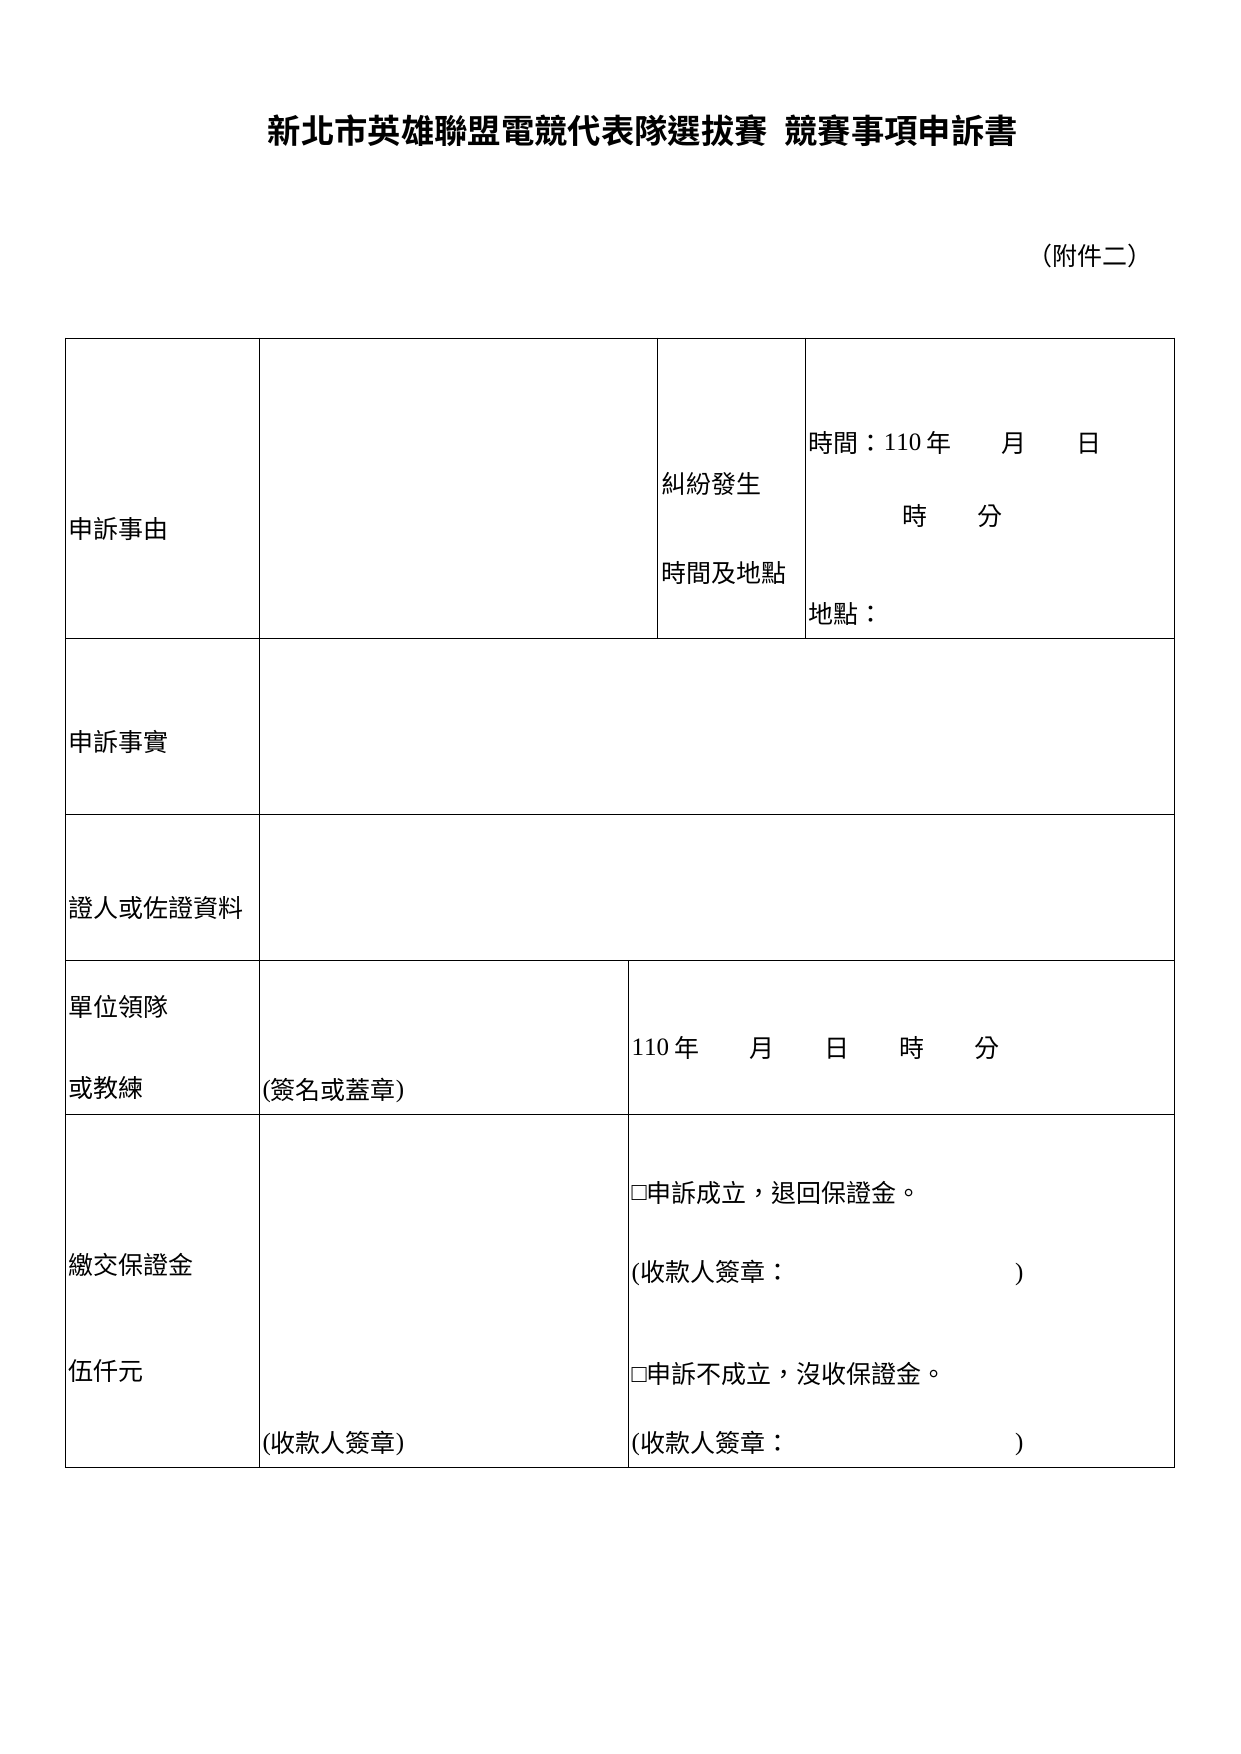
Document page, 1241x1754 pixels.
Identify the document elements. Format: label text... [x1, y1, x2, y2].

table_header [260, 339, 657, 638]
table_header 申訴事由 [66, 339, 259, 638]
table_cell [260, 639, 1174, 814]
table_cell 申訴事實 [66, 639, 259, 814]
table_cell 證人或佐證資料 [66, 815, 259, 960]
table_header 時間：110年 月 日 時 分 地點： [806, 339, 1174, 638]
text （附件二） [133, 212, 1152, 275]
table_cell 單位領隊 或教練 [66, 961, 259, 1114]
table_cell 110年 月 日 時 分 [629, 961, 1174, 1114]
table_header 糾紛發生 時間及地點 [658, 339, 805, 638]
table_cell (簽名或蓋章) [260, 961, 628, 1114]
table_cell (收款人簽章) [260, 1115, 628, 1467]
table_cell [260, 815, 1174, 960]
table_cell □申訴成立，退回保證金。 (收款人簽章： ) □申訴不成立，沒收保證金。 (收款人簽章： ) [629, 1115, 1174, 1467]
table_cell 繳交保證金 伍仟元 [66, 1115, 259, 1467]
text 新北市英雄聯盟電競代表隊選拔賽 競賽事項申訴書 [133, 87, 1152, 150]
